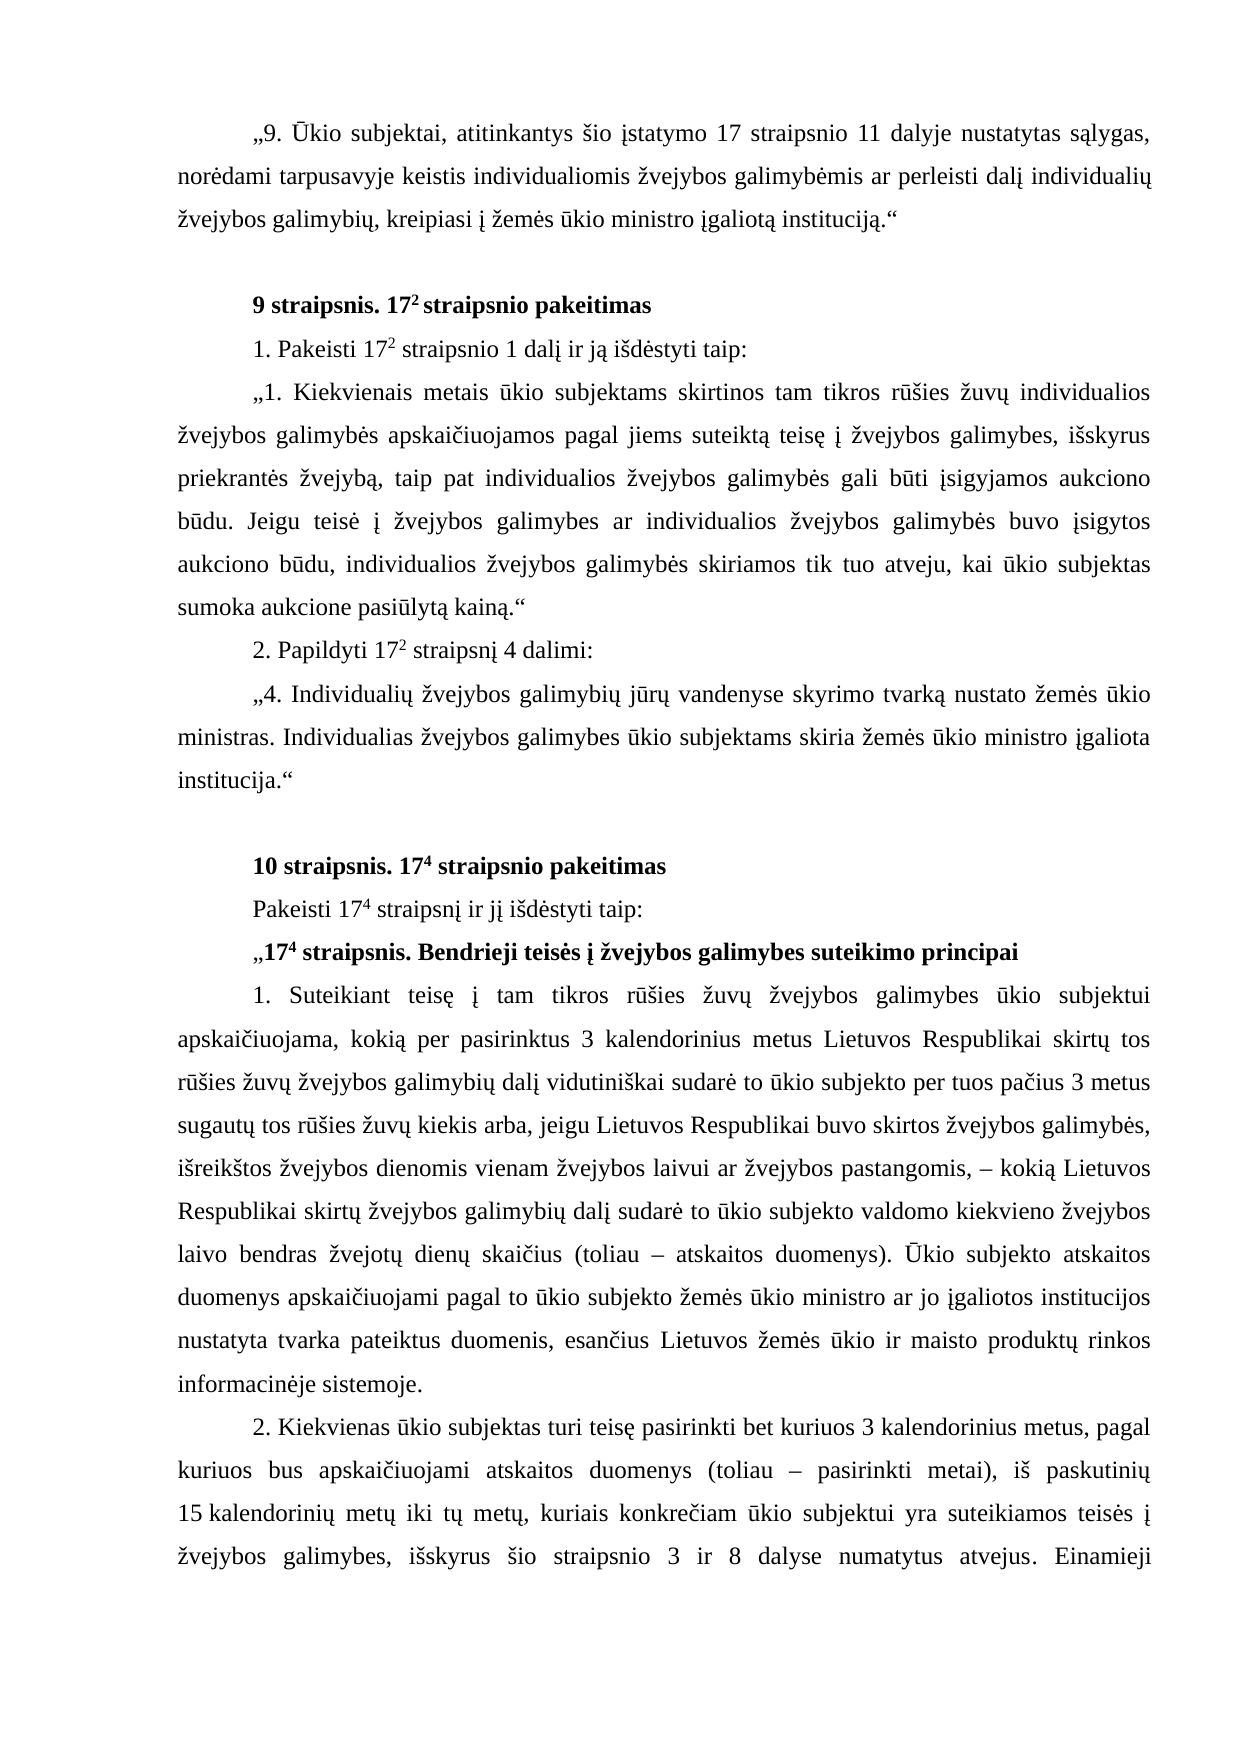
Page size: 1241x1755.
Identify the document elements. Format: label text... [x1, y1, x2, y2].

text 1. Pakeisti 172 straipsnio 1 dalį ir ją išdėstyti taip: [177, 334, 1152, 362]
text Pakeisti 174 straipsnį ir jį išdėstyti taip: [177, 894, 1152, 923]
text „174 straipsnis. Bendrieji teisės į žvejybos galimybes suteikimo principai [177, 937, 1152, 966]
text „1. Kiekvienais metais ūkio subjektams skirtinos tam tikros rūšies žuvų individualios žvejybos galimybės apskaičiuojamos pagal jiems suteiktą teisę į žvejybos galimybes, išskyrus priekrantės žvejybą, taip pat individualios žvejybos galimybės gali būti įsigyjamos aukciono būdu. Jeigu teisė į žvejybos galimybes ar individualios žvejybos galimybės buvo įsigytos aukciono būdu, individualios žvejybos galimybės skiriamos tik tuo atveju, kai ūkio subjektas sumoka aukcione pasiūlytą kainą.“ [177, 377, 1152, 621]
text 2. Kiekvienas ūkio subjektas turi teisę pasirinkti bet kuriuos 3 kalendorinius metus, pagal kuriuos bus apskaičiuojami atskaitos duomenys (toliau – pasirinkti metai), iš paskutinių 15 kalendorinių metų iki tų metų, kuriais konkrečiam ūkio subjektui yra suteikiamos teisės į žvejybos galimybes, išskyrus šio straipsnio 3 ir 8 dalyse numatytus atvejus. Einamieji [177, 1412, 1152, 1570]
text „4. Individualių žvejybos galimybių jūrų vandenyse skyrimo tvarką nustato žemės ūkio ministras. Individualias žvejybos galimybes ūkio subjektams skiria žemės ūkio ministro įgaliota institucija.“ [177, 679, 1152, 794]
text „9. Ūkio subjektai, atitinkantys šio įstatymo 17 straipsnio 11 dalyje nustatytas sąlygas, norėdami tarpusavyje keistis individualiomis žvejybos galimybėmis ar perleisti dalį individualių žvejybos galimybių, kreipiasi į žemės ūkio ministro įgaliotą instituciją.“ [177, 118, 1152, 233]
text 1. Suteikiant teisę į tam tikros rūšies žuvų žvejybos galimybes ūkio subjektui apskaičiuojama, kokią per pasirinktus 3 kalendorinius metus Lietuvos Respublikai skirtų tos rūšies žuvų žvejybos galimybių dalį vidutiniškai sudarė to ūkio subjekto per tuos pačius 3 metus sugautų tos rūšies žuvų kiekis arba, jeigu Lietuvos Respublikai buvo skirtos žvejybos galimybės, išreikštos žvejybos dienomis vienam žvejybos laivui ar žvejybos pastangomis, – kokią Lietuvos Respublikai skirtų žvejybos galimybių dalį sudarė to ūkio subjekto valdomo kiekvieno žvejybos laivo bendras žvejotų dienų skaičius (toliau – atskaitos duomenys). Ūkio subjekto atskaitos duomenys apskaičiuojami pagal to ūkio subjekto žemės ūkio ministro ar jo įgaliotos institucijos nustatyta tvarka pateiktus duomenis, esančius Lietuvos žemės ūkio ir maisto produktų rinkos informacinėje sistemoje. [177, 981, 1152, 1397]
text 2. Papildyti 172 straipsnį 4 dalimi: [177, 636, 1152, 664]
text 10 straipsnis. 174 straipsnio pakeitimas [177, 851, 1152, 880]
text 9 straipsnis. 172 straipsnio pakeitimas [177, 291, 1152, 319]
